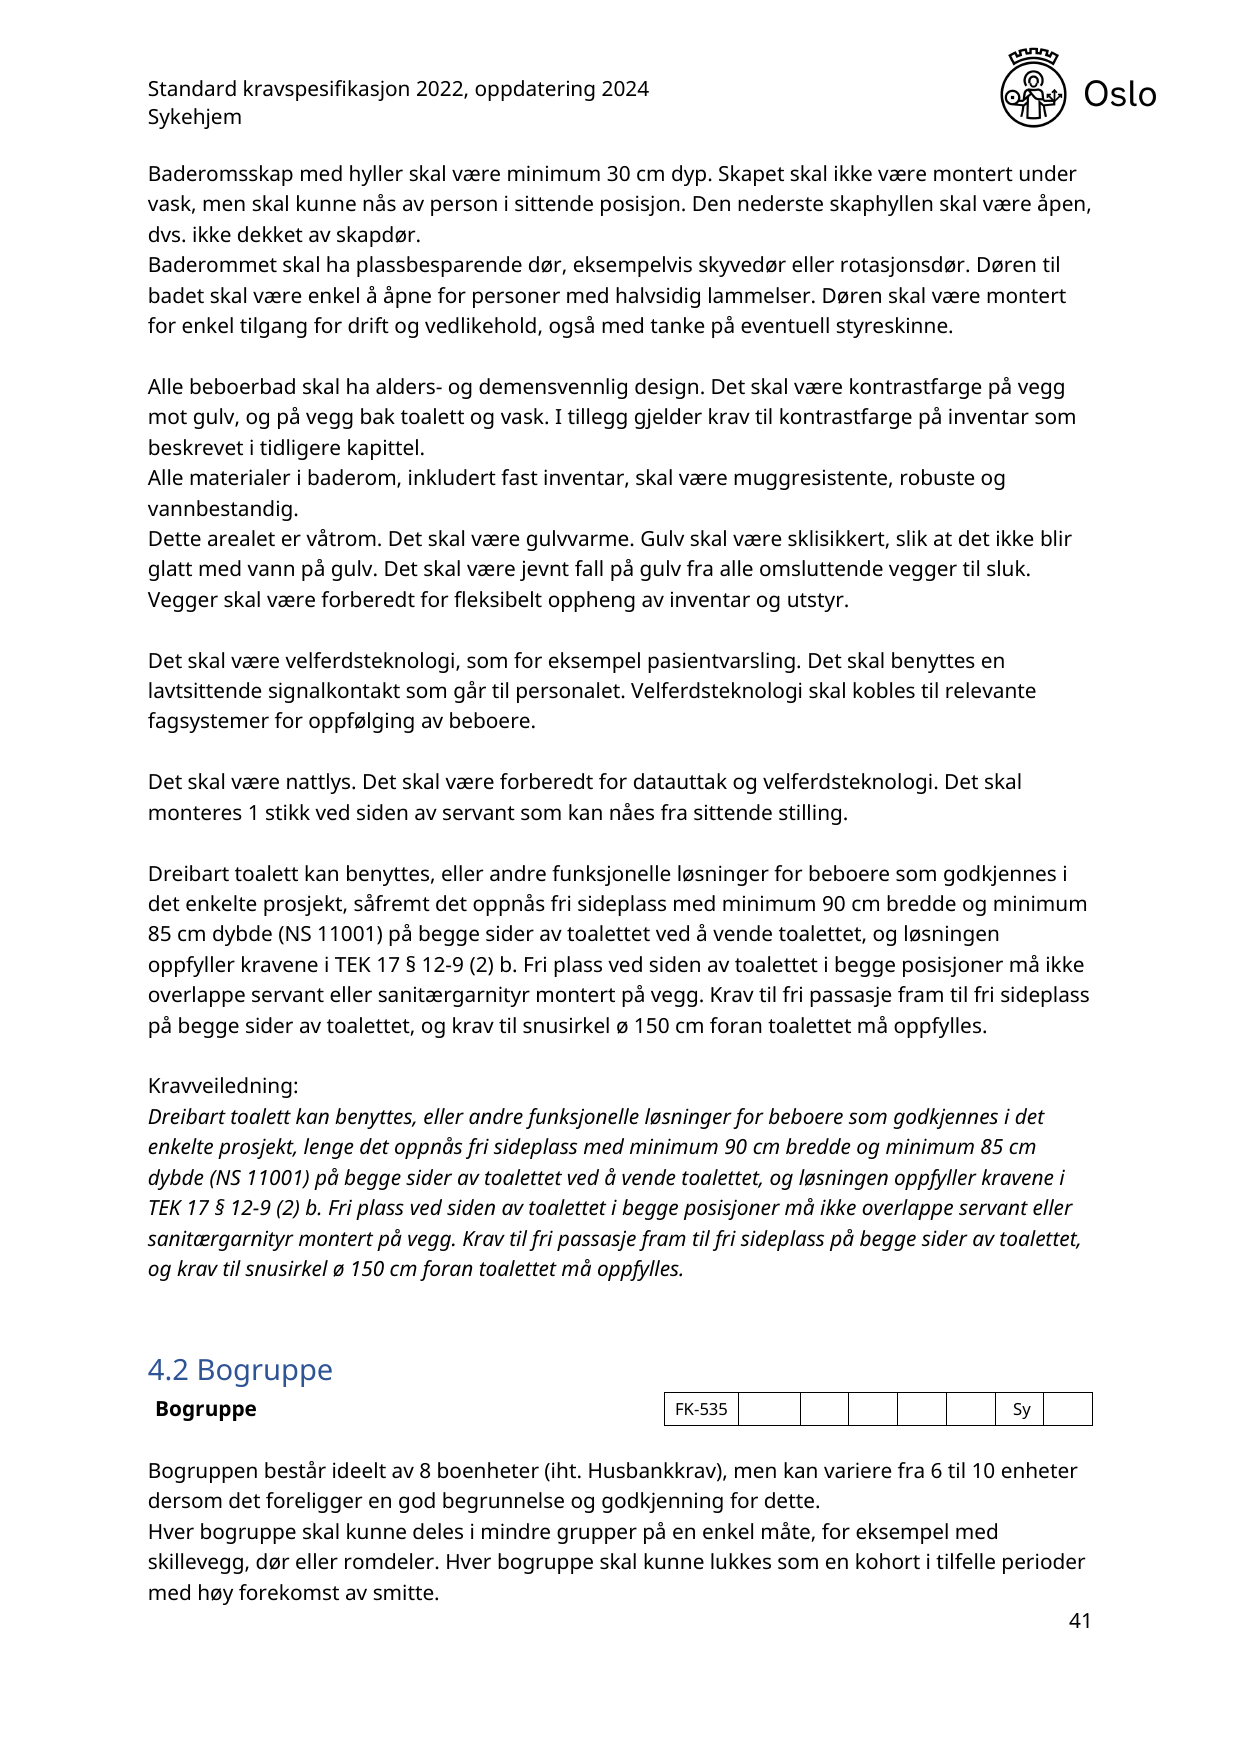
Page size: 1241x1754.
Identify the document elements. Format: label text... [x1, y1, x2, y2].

text Det skal være nattlys. Det skal være forberedt for datauttak og velferdsteknologi. Det skal monteres 1 stikk ved siden av servant som kan nåes fra sittende stilling. [148, 767, 1093, 826]
text Bogruppen består ideelt av 8 boenheter (iht. Husbankkrav), men kan variere fra 6 til 10 enheter dersom det foreligger en god begrunnelse og godkjenning for dette. [148, 1456, 1093, 1515]
subtitle 4.2 Bogruppe [148, 1349, 1093, 1389]
text Alle materialer i baderom, inkludert fast inventar, skal være muggresistente, robuste og vannbestandig. [148, 463, 1093, 522]
table_header FK-535 [665, 1393, 738, 1424]
text Baderommet skal ha plassbesparende dør, eksempelvis skyvedør eller rotasjonsdør. Døren til badet skal være enkel å åpne for personer med halvsidig lammelser. Døren skal være montert for enkel tilgang for drift og vedlikehold, også med tanke på eventuell styreskinne. [148, 250, 1093, 339]
table_header [739, 1393, 800, 1424]
table_header Sy [996, 1393, 1043, 1424]
text Dreibart toalett kan benyttes, eller andre funksjonelle løsninger for beboere som godkjennes i det enkelte prosjekt, såfremt det oppnås fri sideplass med minimum 90 cm bredde og minimum 85 cm dybde (NS 11001) på begge sider av toalettet ved å vende toalettet, og løsningen oppfyller kravene i TEK 17 § 12-9 (2) b. Fri plass ved siden av toalettet i begge posisjoner må ikke overlappe servant eller sanitærgarnityr montert på vegg. Krav til fri passasje fram til fri sideplass på begge sider av toalettet, og krav til snusirkel ø 150 cm foran toalettet må oppfylles. [148, 859, 1093, 1039]
text Hver bogruppe skal kunne deles i mindre grupper på en enkel måte, for eksempel med skillevegg, dør eller romdeler. Hver bogruppe skal kunne lukkes som en kohort i tilfelle perioder med høy forekomst av smitte. [148, 1517, 1093, 1606]
table_header [898, 1393, 946, 1424]
table_header [801, 1393, 848, 1424]
table_header [947, 1393, 995, 1424]
table_header [849, 1393, 897, 1424]
table_header [1044, 1393, 1092, 1424]
text Kravveiledning: [148, 1072, 1093, 1100]
text Alle beboerbad skal ha alders- og demensvennlig design. Det skal være kontrastfarge på vegg mot gulv, og på vegg bak toalett og vask. I tillegg gjelder krav til kontrastfarge på inventar som beskrevet i tidligere kapittel. [148, 372, 1093, 461]
text Det skal være velferdsteknologi, som for eksempel pasientvarsling. Det skal benyttes en lavtsittende signalkontakt som går til personalet. Velferdsteknologi skal kobles til relevante fagsystemer for oppfølging av beboere. [148, 646, 1093, 735]
text Dreibart toalett kan benyttes, eller andre funksjonelle løsninger for beboere som godkjennes i det enkelte prosjekt, lenge det oppnås fri sideplass med minimum 90 cm bredde og minimum 85 cm dybde (NS 11001) på begge sider av toalettet ved å vende toalettet, og løsningen oppfyller kravene i TEK 17 § 12-9 (2) b. Fri plass ved siden av toalettet i begge posisjoner må ikke overlappe servant eller sanitærgarnityr montert på vegg. Krav til fri passasje fram til fri sideplass på begge sider av toalettet, og krav til snusirkel ø 150 cm foran toalettet må oppfylles. [148, 1102, 1093, 1282]
text Dette arealet er våtrom. Det skal være gulvvarme. Gulv skal være sklisikkert, slik at det ikke blir glatt med vann på gulv. Det skal være jevnt fall på gulv fra alle omsluttende vegger til sluk. Vegger skal være forberedt for fleksibelt oppheng av inventar og utstyr. [148, 524, 1093, 613]
text Baderomsskap med hyller skal være minimum 30 cm dyp. Skapet skal ikke være montert under vask, men skal kunne nås av person i sittende posisjon. Den nederste skaphyllen skal være åpen, dvs. ikke dekket av skapdør. [148, 159, 1093, 248]
table_header Bogruppe [148, 1392, 664, 1424]
